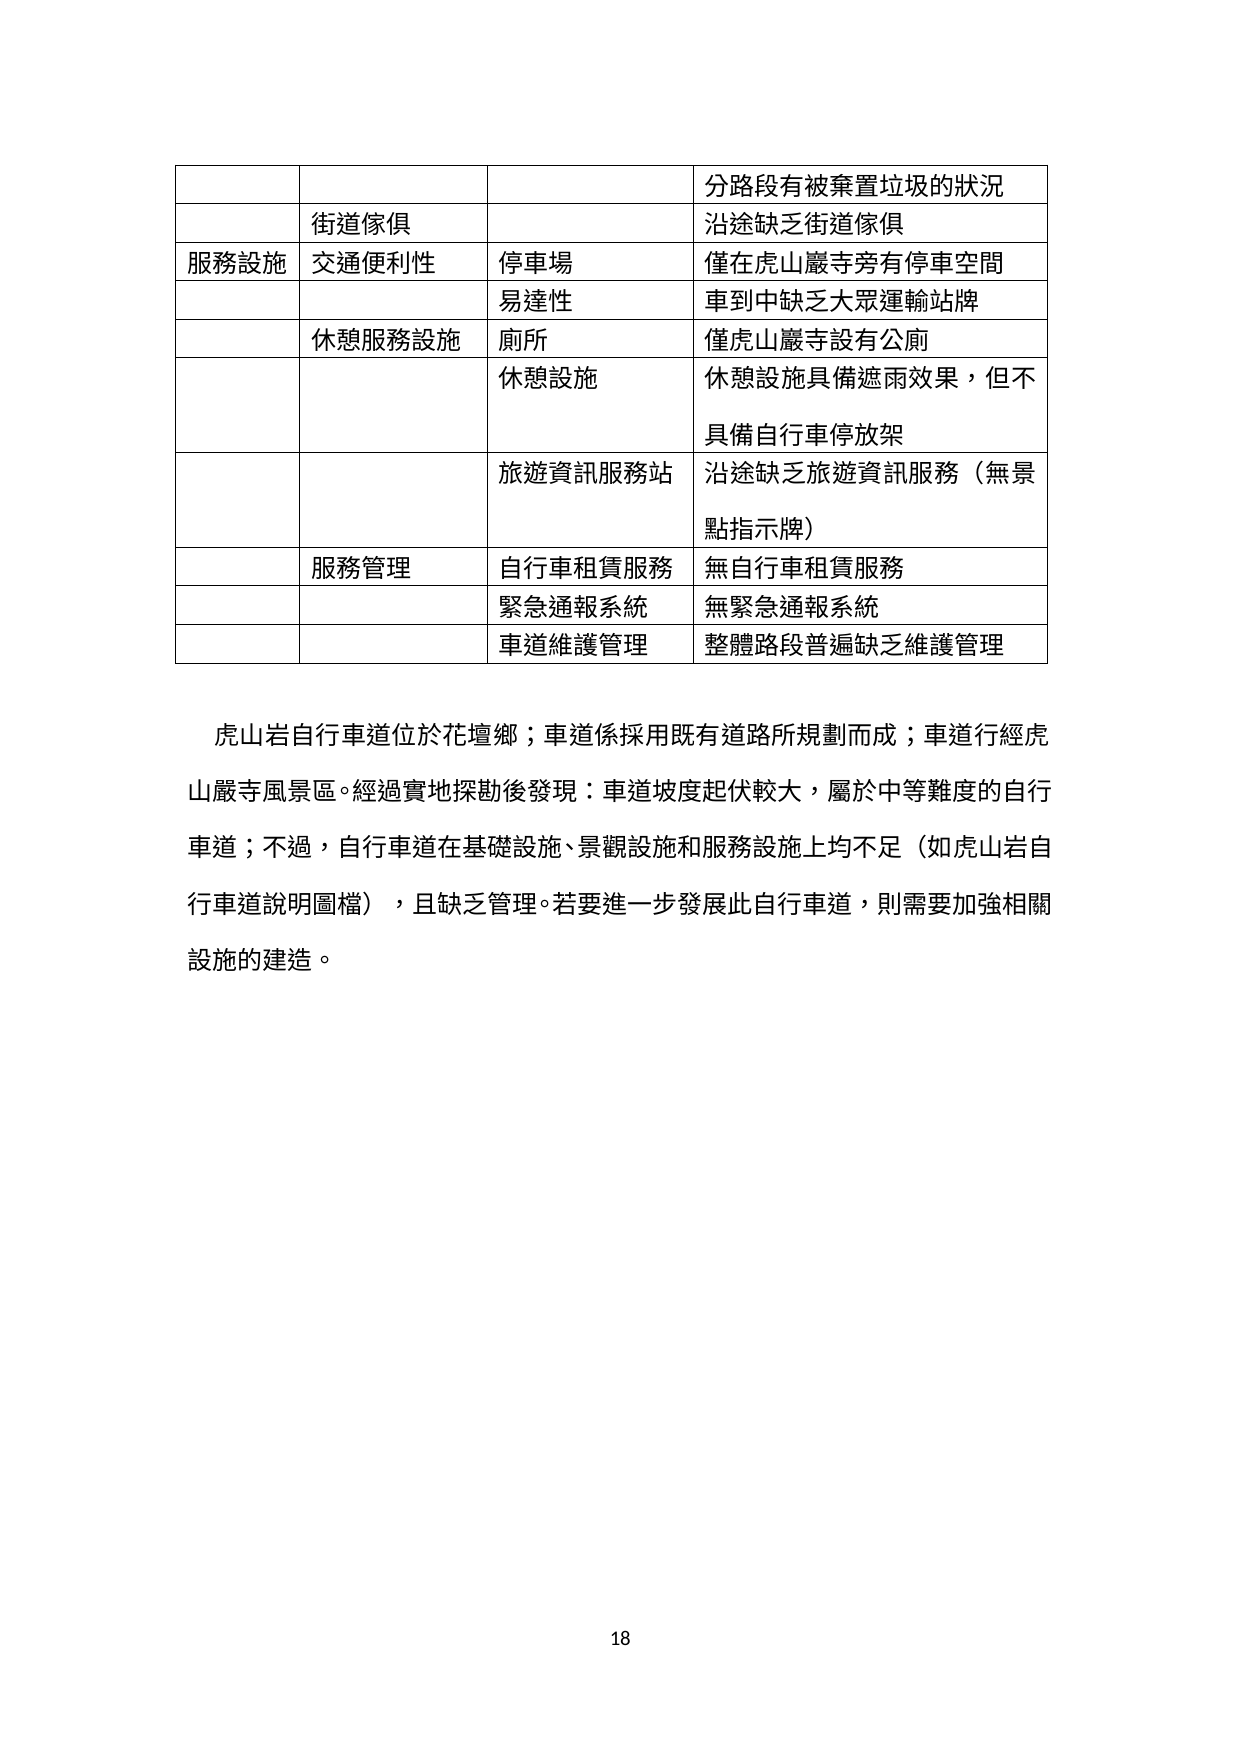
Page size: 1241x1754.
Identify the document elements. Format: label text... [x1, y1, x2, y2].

table_cell [176, 548, 299, 585]
table_cell 分路段有被棄置垃圾的狀況 [694, 166, 1047, 203]
table_cell [176, 453, 299, 547]
table_cell 整體路段普遍缺乏維護管理 [694, 625, 1047, 662]
table_cell [300, 625, 487, 662]
table_cell 無緊急通報系統 [694, 586, 1047, 624]
table_cell 僅虎山巖寺設有公廁 [694, 320, 1047, 357]
table_cell [176, 358, 299, 452]
table_cell 自行車租賃服務 [488, 548, 693, 585]
table_cell 無自行車租賃服務 [694, 548, 1047, 585]
table_cell [300, 166, 487, 203]
table_cell 沿途缺乏街道傢俱 [694, 204, 1047, 242]
table_cell 廁所 [488, 320, 693, 357]
table_cell [300, 453, 487, 547]
table_cell [488, 166, 693, 203]
text 虎山岩自行車道位於花壇鄉；車道係採用既有道路所規劃而成；車道行經虎山嚴寺風景區。經過實地探勘後發現：車道坡度起伏較大，屬於中等難度的自行車道；不過，自行車道在基礎設施、景觀設施和服務設施上均不足（如虎山岩自行車道說明圖檔），且缺乏管理。若要進一步發展此自行車道，則需要加強相關設施的建造。 [187, 715, 1053, 977]
table_cell [176, 586, 299, 624]
table_cell 交通便利性 [300, 243, 487, 280]
table_cell 休憩設施具備遮雨效果，但不具備自行車停放架 [694, 358, 1047, 452]
table_cell 易達性 [488, 281, 693, 319]
table_cell [176, 281, 299, 319]
table_cell [176, 625, 299, 662]
table_cell [300, 281, 487, 319]
table_cell 服務設施 [176, 243, 299, 280]
table_cell 街道傢俱 [300, 204, 487, 242]
table_cell 車道維護管理 [488, 625, 693, 662]
table_cell 僅在虎山巖寺旁有停車空間 [694, 243, 1047, 280]
table_cell [176, 320, 299, 357]
table_cell 車到中缺乏大眾運輸站牌 [694, 281, 1047, 319]
table_cell 沿途缺乏旅遊資訊服務（無景點指示牌） [694, 453, 1047, 547]
table_cell [488, 204, 693, 242]
table_cell 停車場 [488, 243, 693, 280]
table_cell [300, 586, 487, 624]
table_cell 旅遊資訊服務站 [488, 453, 693, 547]
table_cell [176, 204, 299, 242]
table_cell 服務管理 [300, 548, 487, 585]
table_cell [300, 358, 487, 452]
table_cell [176, 166, 299, 203]
table_cell 休憩服務設施 [300, 320, 487, 357]
table_cell 緊急通報系統 [488, 586, 693, 624]
table_cell 休憩設施 [488, 358, 693, 452]
